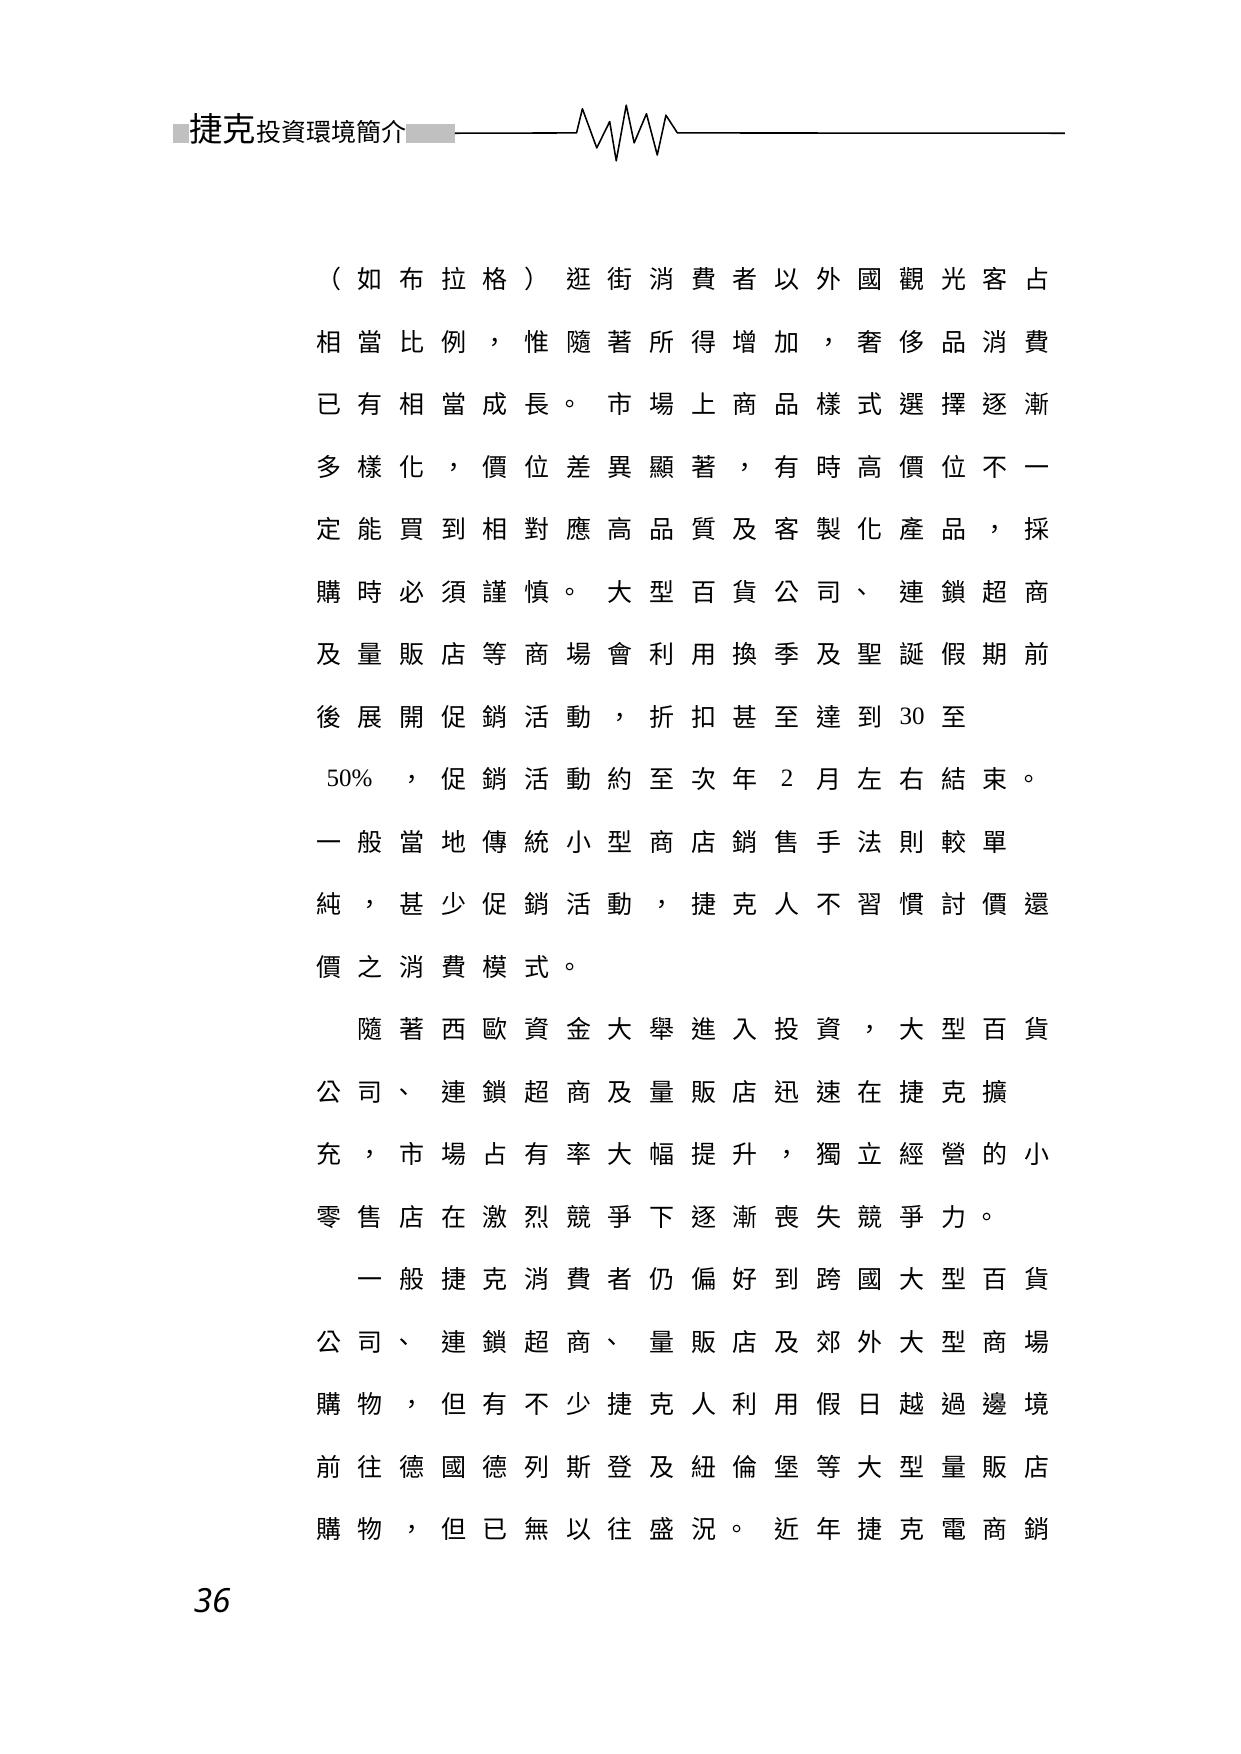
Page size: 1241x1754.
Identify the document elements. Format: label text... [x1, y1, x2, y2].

text 一般捷克消費者仍偏好到跨國大型百貨公司、連鎖超商、量販店及郊外大型商場購物，但有不少捷克人利用假日越過邊境前往德國德列斯登及紐倫堡等大型量販店購物，但已無以往盛況。近年捷克電商銷 [281, 1236, 1058, 1549]
text （如布拉格）逛街消費者以外國觀光客占相當比例，惟隨著所得增加，奢侈品消費已有相當成長。市場上商品樣式選擇逐漸多樣化，價位差異顯著，有時高價位不一定能買到相對應高品質及客製化產品，採購時必須謹慎。大型百貨公司、連鎖超商及量販店等商場會利用換季及聖誕假期前後展開促銷活動，折扣甚至達到30至50%，促銷活動約至次年2月左右結束。一般當地傳統小型商店銷售手法則較單純，甚少促銷活動，捷克人不習慣討價還價之消費模式。 [281, 236, 1058, 986]
text 隨著西歐資金大舉進入投資，大型百貨公司、連鎖超商及量販店迅速在捷克擴充，市場占有率大幅提升，獨立經營的小零售店在激烈競爭下逐漸喪失競爭力。 [281, 986, 1058, 1236]
